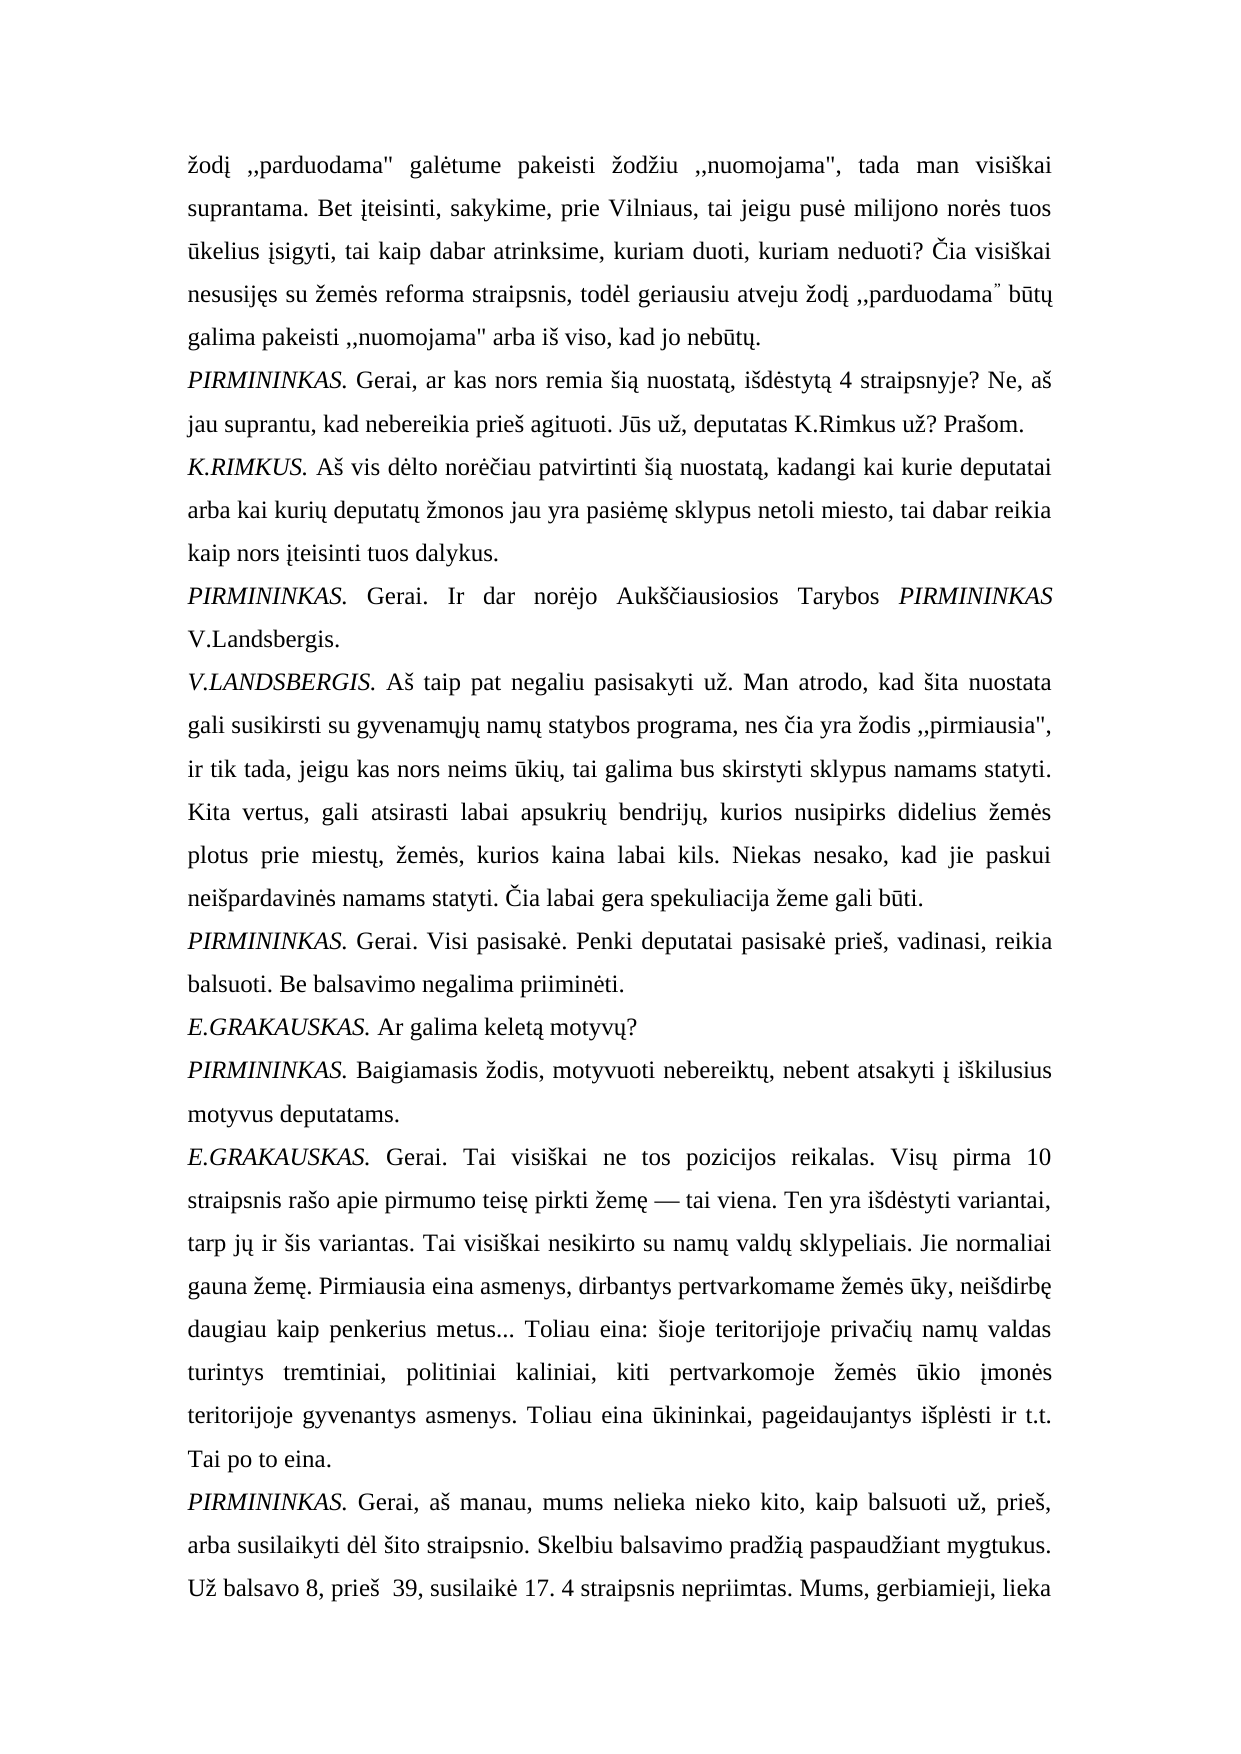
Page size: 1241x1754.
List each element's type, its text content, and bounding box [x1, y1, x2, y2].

text PIRMININKAS. Gerai. Visi pasisakė. Penki deputatai pasisakė prieš, vadinasi, reikia balsuoti. Be balsavimo negalima priiminėti. [187, 926, 1053, 998]
text PIRMININKAS. Gerai, ar kas nors remia šią nuostatą, išdėstytą 4 straipsnyje? Ne, aš jau suprantu, kad nebereikia prieš agituoti. Jūs už, deputatas K.Rimkus už? Prašom. [187, 366, 1053, 437]
text K.RIMKUS. Aš vis dėlto norėčiau patvirtinti šią nuostatą, kadangi kai kurie deputatai arba kai kurių deputatų žmonos jau yra pasiėmę sklypus netoli miesto, tai dabar reikia kaip nors įteisinti tuos dalykus. [187, 452, 1053, 567]
text žodį ,,parduodama" galėtume pakeisti žodžiu ,,nuomojama", tada man visiškai suprantama. Bet įteisinti, sakykime, prie Vilniaus, tai jeigu pusė milijono norės tuos ūkelius įsigyti, tai kaip dabar atrinksime, kuriam duoti, kuriam neduoti? Čia visiškai nesusijęs su žemės reforma straipsnis, todėl geriausiu atveju žodį ,,parduodama” būtų galima pakeisti ,,nuomojama" arba iš viso, kad jo nebūtų. [187, 150, 1053, 351]
text V.LANDSBERGIS. Aš taip pat negaliu pasisakyti už. Man atrodo, kad šita nuostata gali susikirsti su gyvenamųjų namų statybos programa, nes čia yra žodis ,,pirmiausia", ir tik tada, jeigu kas nors neims ūkių, tai galima bus skirstyti sklypus namams statyti. Kita vertus, gali atsirasti labai apsukrių bendrijų, kurios nusipirks didelius žemės plotus prie miestų, žemės, kurios kaina labai kils. Niekas nesako, kad jie paskui neišpardavinės namams statyti. Čia labai gera spekuliacija žeme gali būti. [187, 667, 1053, 912]
text E.GRAKAUSKAS. Ar galima keletą motyvų? [187, 1012, 1053, 1041]
text PIRMININKAS. Gerai, aš manau, mums nelieka nieko kito, kaip balsuoti už, prieš, arba susilaikyti dėl šito straipsnio. Skelbiu balsavimo pradžią paspaudžiant mygtukus. Už balsavo 8, prieš 39, susilaikė 17. 4 straipsnis nepriimtas. Mums, gerbiamieji, lieka [187, 1487, 1053, 1602]
text PIRMININKAS. Gerai. Ir dar norėjo Aukščiausiosios Tarybos PIRMININKAS V.Landsbergis. [187, 581, 1053, 653]
text PIRMININKAS. Baigiamasis žodis, motyvuoti nebereiktų, nebent atsakyti į iškilusius motyvus deputatams. [187, 1056, 1053, 1127]
text E.GRAKAUSKAS. Gerai. Tai visiškai ne tos pozicijos reikalas. Visų pirma 10 straipsnis rašo apie pirmumo teisę pirkti žemę — tai viena. Ten yra išdėstyti variantai, tarp jų ir šis variantas. Tai visiškai nesikirto su namų valdų sklypeliais. Jie normaliai gauna žemę. Pirmiausia eina asmenys, dirbantys pertvarkomame žemės ūky, neišdirbę daugiau kaip penkerius metus... Toliau eina: šioje teritorijoje privačių namų valdas turintys tremtiniai, politiniai kaliniai, kiti pertvarkomoje žemės ūkio įmonės teritorijoje gyvenantys asmenys. Toliau eina ūkininkai, pageidaujantys išplėsti ir t.t. Tai po to eina. [187, 1142, 1053, 1472]
